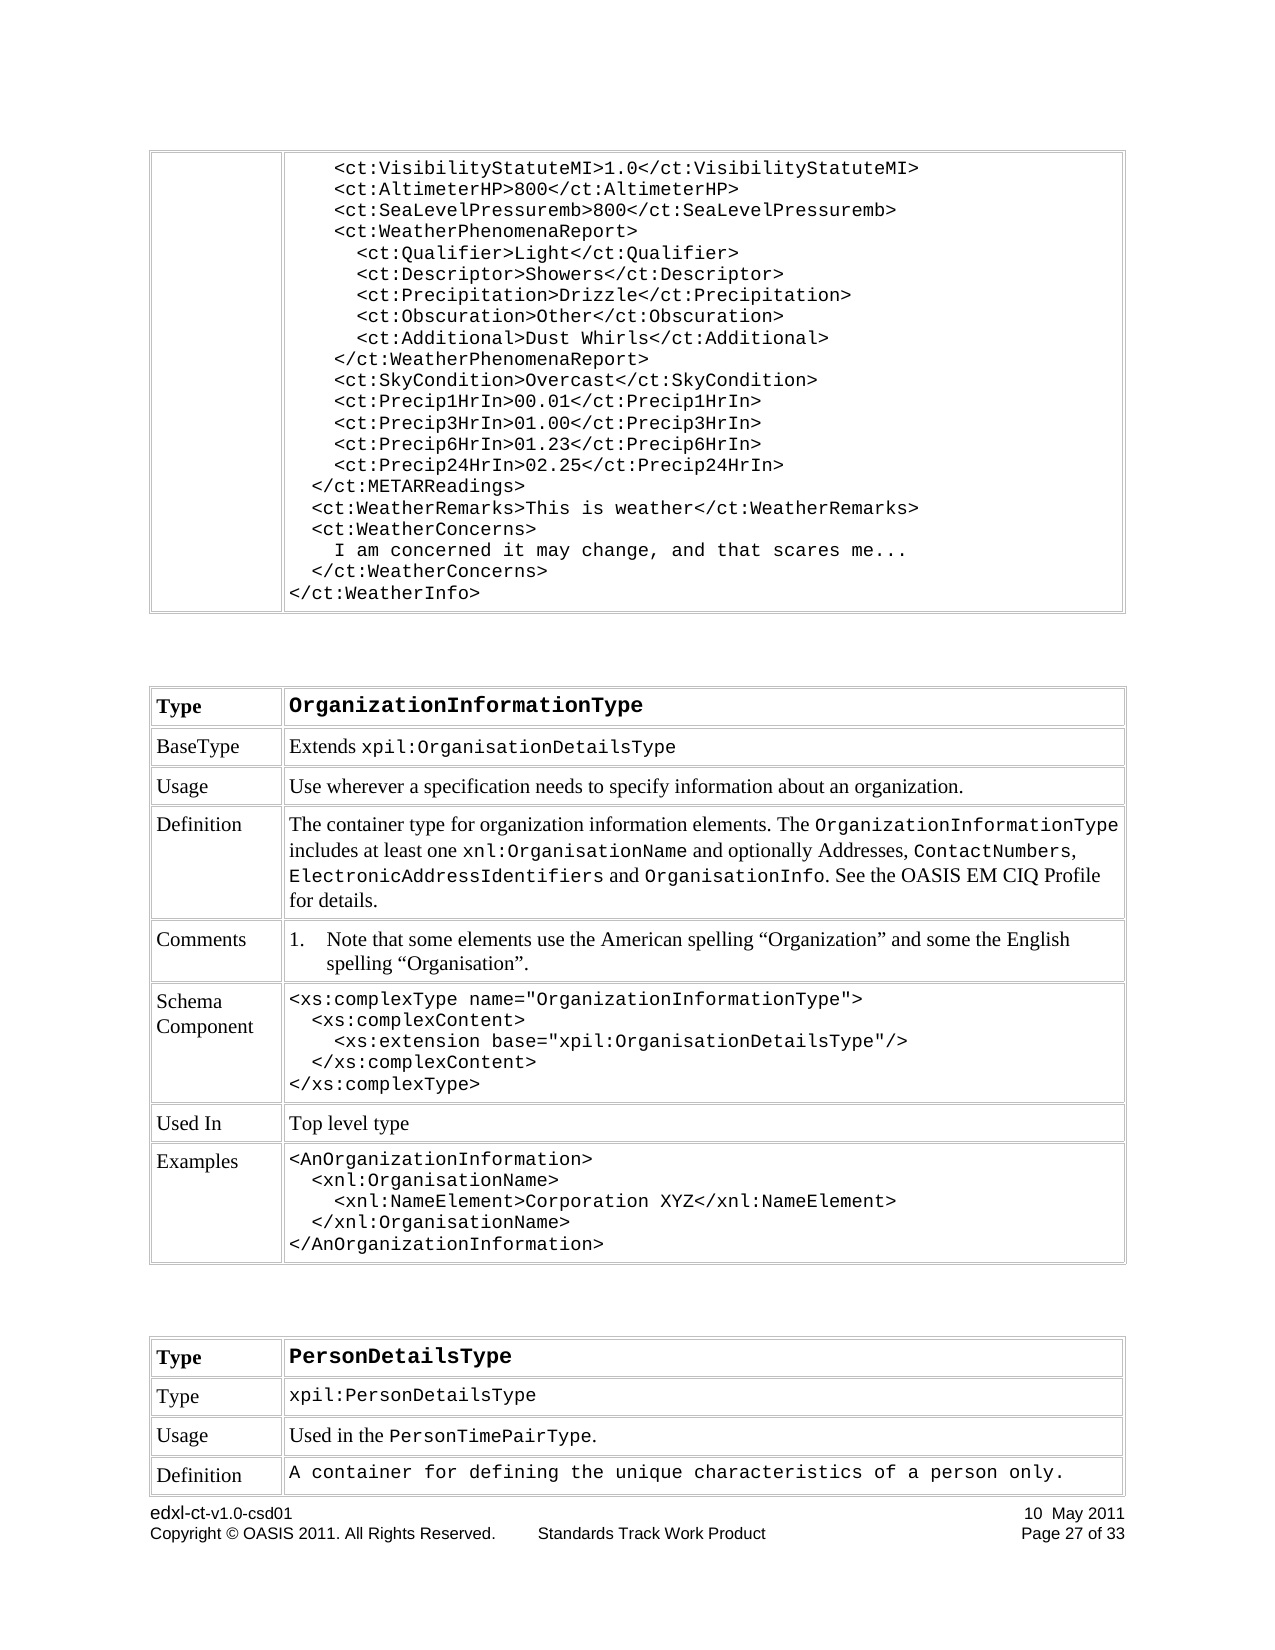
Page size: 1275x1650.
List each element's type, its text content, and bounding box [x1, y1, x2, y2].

table_cell Examples [152, 1144, 281, 1262]
table_cell Note that some elements use the American spelling “Organization” and some the English spelling “Organisation”. [285, 921, 1124, 981]
table_header OrganizationInformationType [285, 689, 1124, 725]
table_cell Usage [152, 1418, 281, 1455]
table_header PersonDetailsType [285, 1340, 1122, 1376]
table_cell Use wherever a specification needs to specify information about an organization. [285, 768, 1124, 804]
table_cell [152, 153, 281, 611]
table_cell <xs:complexType name="OrganizationInformationType"> <xs:complexContent> <xs:extension base="xpil:OrganisationDetailsType"/> </xs:complexContent> </xs:complexType> [285, 984, 1124, 1102]
table_cell <ct:VisibilityStatuteMI>1.0</ct:VisibilityStatuteMI> <ct:AltimeterHP>800</ct:AltimeterHP> <ct:SeaLevelPressuremb>800</ct:SeaLevelPressuremb> <ct:WeatherPhenomenaReport> <ct:Qualifier>Light</ct:Qualifier> <ct:Descriptor>Showers</ct:Descriptor> <ct:Precipitation>Drizzle</ct:Precipitation> <ct:Obscuration>Other</ct:Obscuration> <ct:Additional>Dust Whirls</ct:Additional> </ct:WeatherPhenomenaReport> <ct:SkyCondition>Overcast</ct:SkyCondition> <ct:Precip1HrIn>00.01</ct:Precip1HrIn> <ct:Precip3HrIn>01.00</ct:Precip3HrIn> <ct:Precip6HrIn>01.23</ct:Precip6HrIn> <ct:Precip24HrIn>02.25</ct:Precip24HrIn> </ct:METARReadings> <ct:WeatherRemarks>This is weather</ct:WeatherRemarks> <ct:WeatherConcerns> I am concerned it may change, and that scares me... </ct:WeatherConcerns> </ct:WeatherInfo> [285, 153, 1122, 611]
table_cell The container type for organization information elements. The OrganizationInformationType includes at least one xnl:OrganisationName and optionally Addresses, ContactNumbers, ElectronicAddressIdentifiers and OrganisationInfo. See the OASIS EM CIQ Profile for details. [285, 807, 1124, 918]
table_cell Used In [152, 1105, 281, 1141]
table_cell A container for defining the unique characteristics of a person only. [285, 1458, 1122, 1493]
table_cell Schema Component [152, 984, 281, 1102]
table_cell Used in the PersonTimePairType. [285, 1418, 1122, 1455]
table_cell xpil:PersonDetailsType [285, 1379, 1122, 1415]
table_cell Comments [152, 921, 281, 981]
table_cell Definition [152, 1458, 281, 1493]
table_cell Usage [152, 768, 281, 804]
table_cell Definition [152, 807, 281, 918]
table_cell Extends xpil:OrganisationDetailsType [285, 729, 1124, 765]
table_header Type [152, 689, 281, 725]
table_cell Top level type [285, 1105, 1124, 1141]
table_cell Type [152, 1379, 281, 1415]
table_cell BaseType [152, 729, 281, 765]
table_header Type [152, 1340, 281, 1376]
table_cell <AnOrganizationInformation> <xnl:OrganisationName> <xnl:NameElement>Corporation XYZ</xnl:NameElement> </xnl:OrganisationName> </AnOrganizationInformation> [285, 1144, 1124, 1262]
